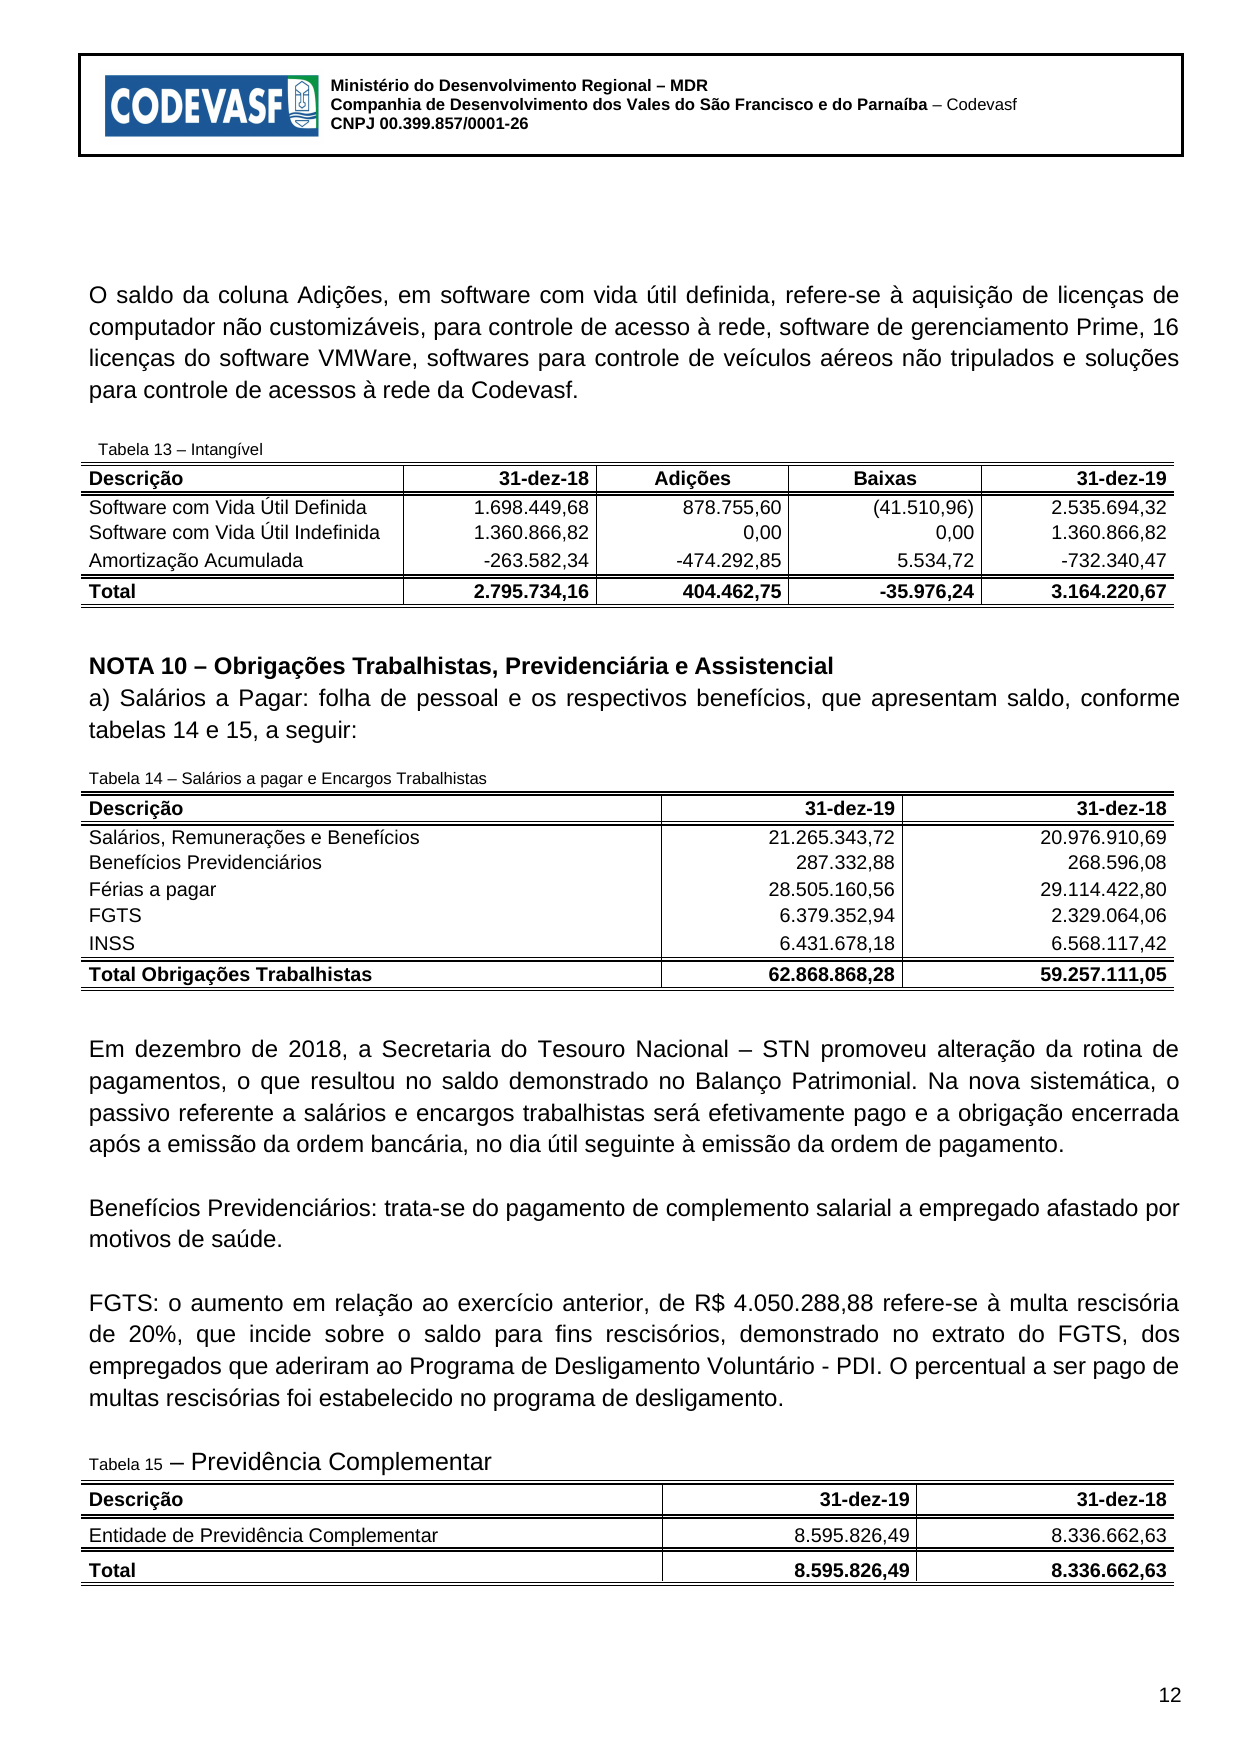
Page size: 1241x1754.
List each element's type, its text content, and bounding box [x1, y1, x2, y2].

text a) Salários a Pagar: folha de pessoal e os respectivos benefícios, que apresentam saldo, conforme tabelas 14 e 15, a seguir: [89, 684, 1181, 743]
text Benefícios Previdenciários: trata-se do pagamento de complemento salarial a empregado afastado por motivos de saúde. [89, 1193, 1181, 1253]
table_cell 404.462,75 [597, 579, 788, 603]
table_cell 8.336.662,63 [917, 1552, 1174, 1581]
table_cell Software com Vida Útil Indefinida [81, 519, 403, 546]
table_cell 29.114.422,80 [903, 876, 1174, 902]
table_cell -263.582,34 [404, 546, 596, 574]
text Tabela 14 – Salários a pagar e Encargos Trabalhistas [89, 769, 1181, 788]
text Tabela 15 – Previdência Complementar [89, 1447, 1181, 1476]
text Em dezembro de 2018, a Secretaria do Tesouro Nacional – STN promoveu alteração da rotina de pagamentos, o que resultou no saldo demonstrado no Balanço Patrimonial. Na nova sistemática, o passivo referente a salários e encargos trabalhistas será efetivamente pago e a obrigação encerrada após a emissão da ordem bancária, no dia útil seguinte à emissão da ordem de pagamento. [89, 1035, 1181, 1158]
table_cell 287.332,88 [662, 849, 902, 876]
table_header Adições [597, 466, 788, 491]
table_header 31-dez-18 [404, 466, 596, 491]
table_cell Total [81, 579, 403, 603]
table_cell 5.534,72 [789, 546, 981, 574]
table_cell 28.505.160,56 [662, 876, 902, 902]
table_header Descrição [81, 466, 403, 491]
text O saldo da coluna Adições, em software com vida útil definida, refere-se à aquisição de licenças de computador não customizáveis, para controle de acesso à rede, software de gerenciamento Prime, 16 licenças do software VMWare, softwares para controle de veículos aéreos não tripulados e soluções para controle de acessos à rede da Codevasf. [89, 281, 1181, 404]
table_cell 0,00 [789, 519, 981, 546]
table_header 31-dez-18 [917, 1485, 1174, 1514]
table_header 31-dez-19 [663, 1485, 916, 1514]
table_cell Total Obrigações Trabalhistas [81, 962, 661, 986]
table_cell 2.795.734,16 [404, 579, 596, 603]
table_cell Salários, Remunerações e Benefícios [81, 826, 661, 849]
table_cell 1.698.449,68 [404, 496, 596, 519]
table_cell -35.976,24 [789, 579, 981, 603]
table_cell Férias a pagar [81, 876, 661, 902]
table_cell 1.360.866,82 [982, 519, 1174, 546]
table_cell Entidade de Previdência Complementar [81, 1519, 662, 1547]
table_header 31-dez-19 [982, 466, 1174, 491]
table_cell 2.329.064,06 [903, 902, 1174, 929]
table_cell 21.265.343,72 [662, 826, 902, 849]
table_cell 3.164.220,67 [982, 579, 1174, 603]
table_cell 1.360.866,82 [404, 519, 596, 546]
table_cell 59.257.111,05 [903, 962, 1174, 986]
table_cell 6.379.352,94 [662, 902, 902, 929]
table_cell 62.868.868,28 [662, 962, 902, 986]
table_cell 878.755,60 [597, 496, 788, 519]
subtitle NOTA 10 – Obrigações Trabalhistas, Previdenciária e Assistencial [89, 652, 1181, 680]
table_cell Software com Vida Útil Definida [81, 496, 403, 519]
table_cell Amortização Acumulada [81, 546, 403, 574]
table_header Descrição [81, 796, 661, 821]
table_cell FGTS [81, 902, 661, 929]
table_cell 8.595.826,49 [663, 1552, 916, 1581]
table_cell -474.292,85 [597, 546, 788, 574]
table_cell -732.340,47 [982, 546, 1174, 574]
text FGTS: o aumento em relação ao exercício anterior, de R$ 4.050.288,88 refere-se à multa rescisória de 20%, que incide sobre o saldo para fins rescisórios, demonstrado no extrato do FGTS, dos empregados que aderiram ao Programa de Desligamento Voluntário - PDI. O percentual a ser pago de multas rescisórias foi estabelecido no programa de desligamento. [89, 1288, 1181, 1411]
table_cell Total [81, 1552, 662, 1581]
table_cell 6.568.117,42 [903, 929, 1174, 957]
table_cell 20.976.910,69 [903, 826, 1174, 849]
table_cell INSS [81, 929, 661, 957]
table_cell 268.596,08 [903, 849, 1174, 876]
table_cell (41.510,96) [789, 496, 981, 519]
table_cell 0,00 [597, 519, 788, 546]
table_cell 2.535.694,32 [982, 496, 1174, 519]
table_header Descrição [81, 1485, 662, 1514]
picture [99, 69, 325, 145]
table_cell Benefícios Previdenciários [81, 849, 661, 876]
table_cell 8.336.662,63 [917, 1519, 1174, 1547]
table_header 31-dez-19 [662, 796, 902, 821]
table_cell 6.431.678,18 [662, 929, 902, 957]
table_header 31-dez-18 [903, 796, 1174, 821]
text Tabela 13 – Intangível [89, 439, 1181, 458]
table_header Baixas [789, 466, 981, 491]
table_cell 8.595.826,49 [663, 1519, 916, 1547]
